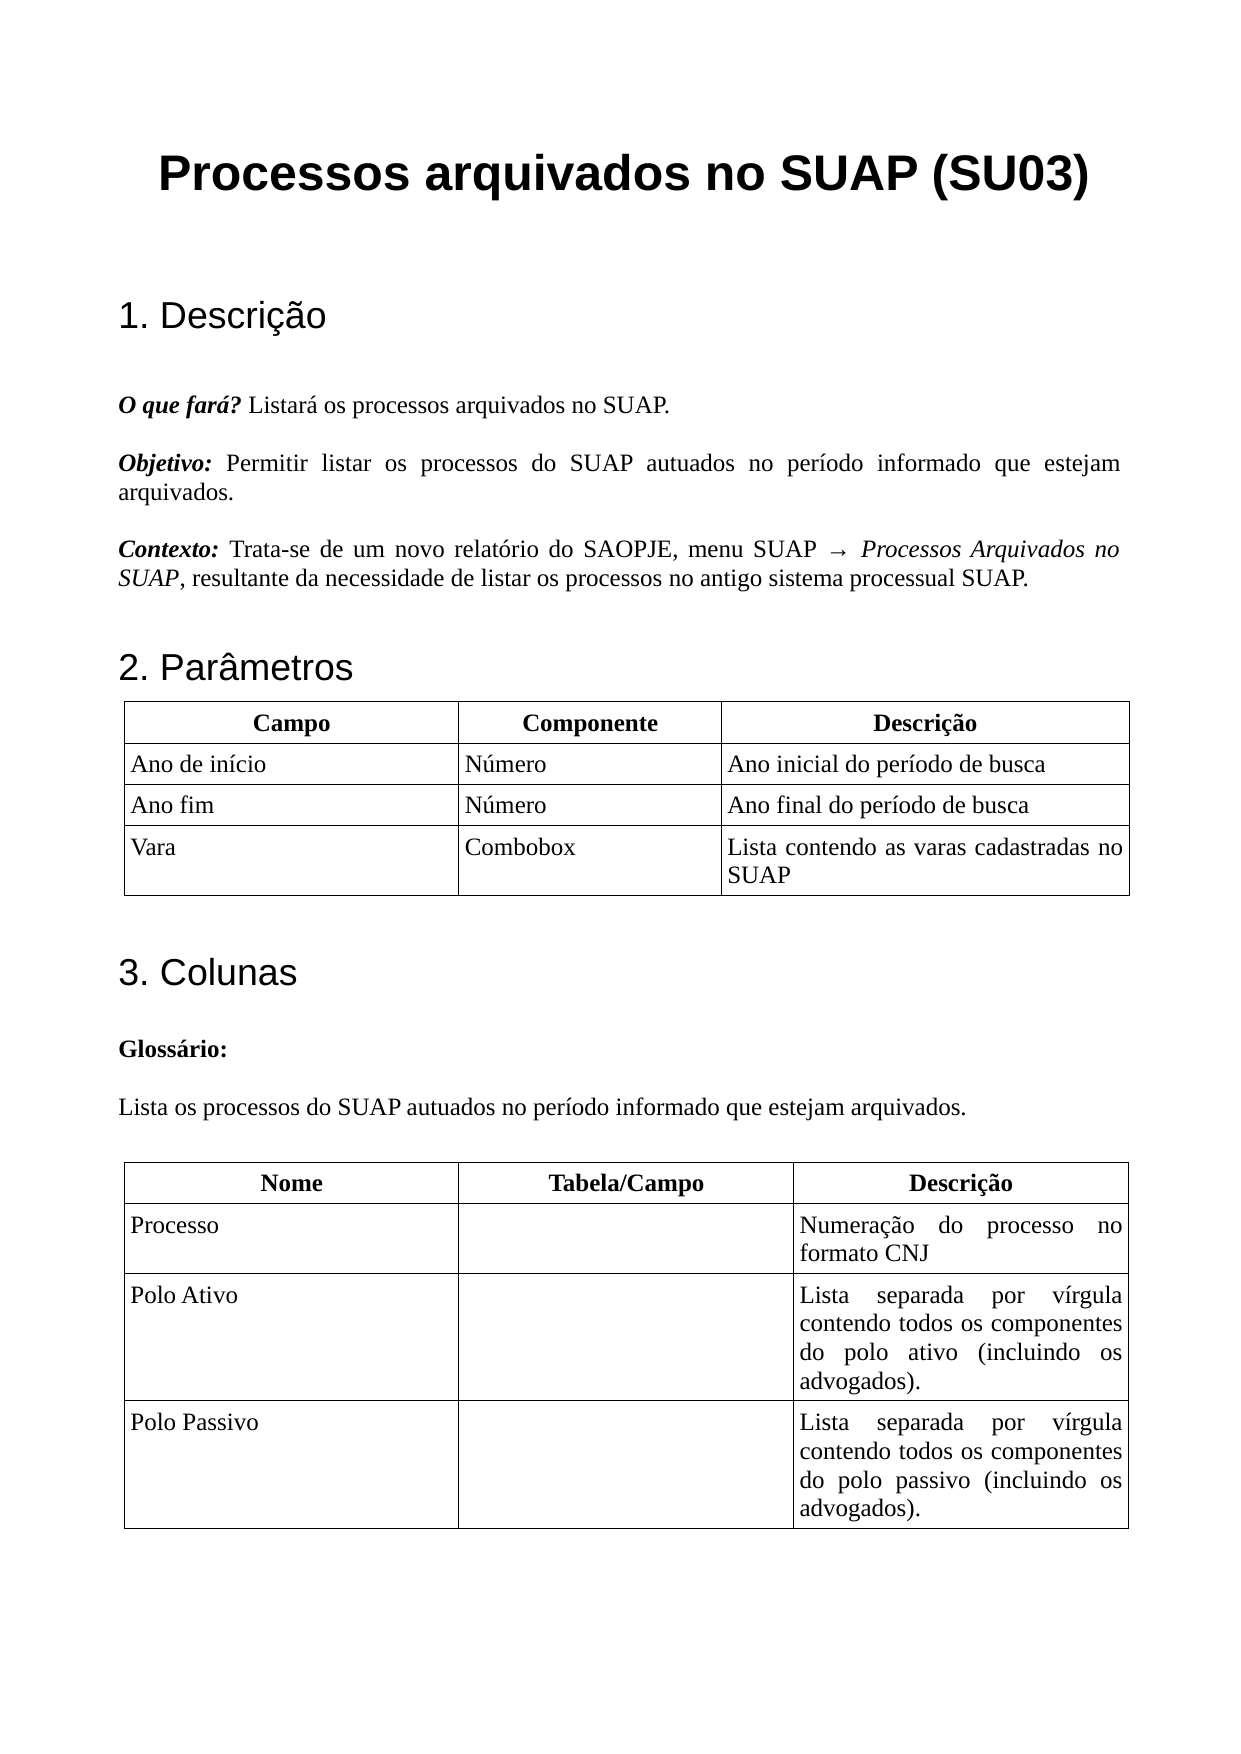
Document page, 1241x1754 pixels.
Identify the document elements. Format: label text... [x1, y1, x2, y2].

subtitle 1. Descrição [118, 294, 1122, 337]
table_header Nome [125, 1163, 458, 1203]
table_header Tabela/Campo [459, 1163, 793, 1203]
subtitle 3. Colunas [118, 950, 1122, 993]
table_header Descrição [722, 702, 1129, 742]
table_cell Vara [125, 826, 458, 895]
table_header Descrição [794, 1163, 1128, 1203]
table_cell Polo Ativo [125, 1274, 458, 1400]
text Contexto: Trata-se de um novo relatório do SAOPJE, menu SUAP → Processos Arquivados no SUAP, resultante da necessidade de listar os processos no antigo sistema processual SUAP. [118, 534, 1122, 592]
table_cell [459, 1401, 793, 1528]
subtitle 2. Parâmetros [118, 646, 1122, 689]
table_cell Polo Passivo [125, 1401, 458, 1528]
text Objetivo: Permitir listar os processos do SUAP autuados no período informado que estejam arquivados. [118, 448, 1122, 506]
table_header Componente [459, 702, 721, 742]
table_cell Número [459, 785, 721, 825]
text O que fará? Listará os processos arquivados no SUAP. [118, 391, 1122, 419]
table_cell Número [459, 744, 721, 784]
text Lista os processos do SUAP autuados no período informado que estejam arquivados. [118, 1092, 1122, 1120]
table_cell Ano fim [125, 785, 458, 825]
table_header Campo [125, 702, 458, 742]
table_cell Numeração do processo no formato CNJ [794, 1204, 1128, 1273]
table_cell Lista separada por vírgula contendo todos os componentes do polo ativo (incluindo os advogados). [794, 1274, 1128, 1400]
table_cell Processo [125, 1204, 458, 1273]
table_cell Combobox [459, 826, 721, 895]
table_cell Lista contendo as varas cadastradas no SUAP [722, 826, 1129, 895]
table_cell [459, 1204, 793, 1273]
text Glossário: [118, 1034, 1122, 1063]
title Processos arquivados no SUAP (SU03) [118, 143, 1122, 201]
table_cell [459, 1274, 793, 1400]
table_cell Ano inicial do período de busca [722, 744, 1129, 784]
table_cell Ano final do período de busca [722, 785, 1129, 825]
table_cell Ano de início [125, 744, 458, 784]
table_cell Lista separada por vírgula contendo todos os componentes do polo passivo (incluindo os advogados). [794, 1401, 1128, 1528]
